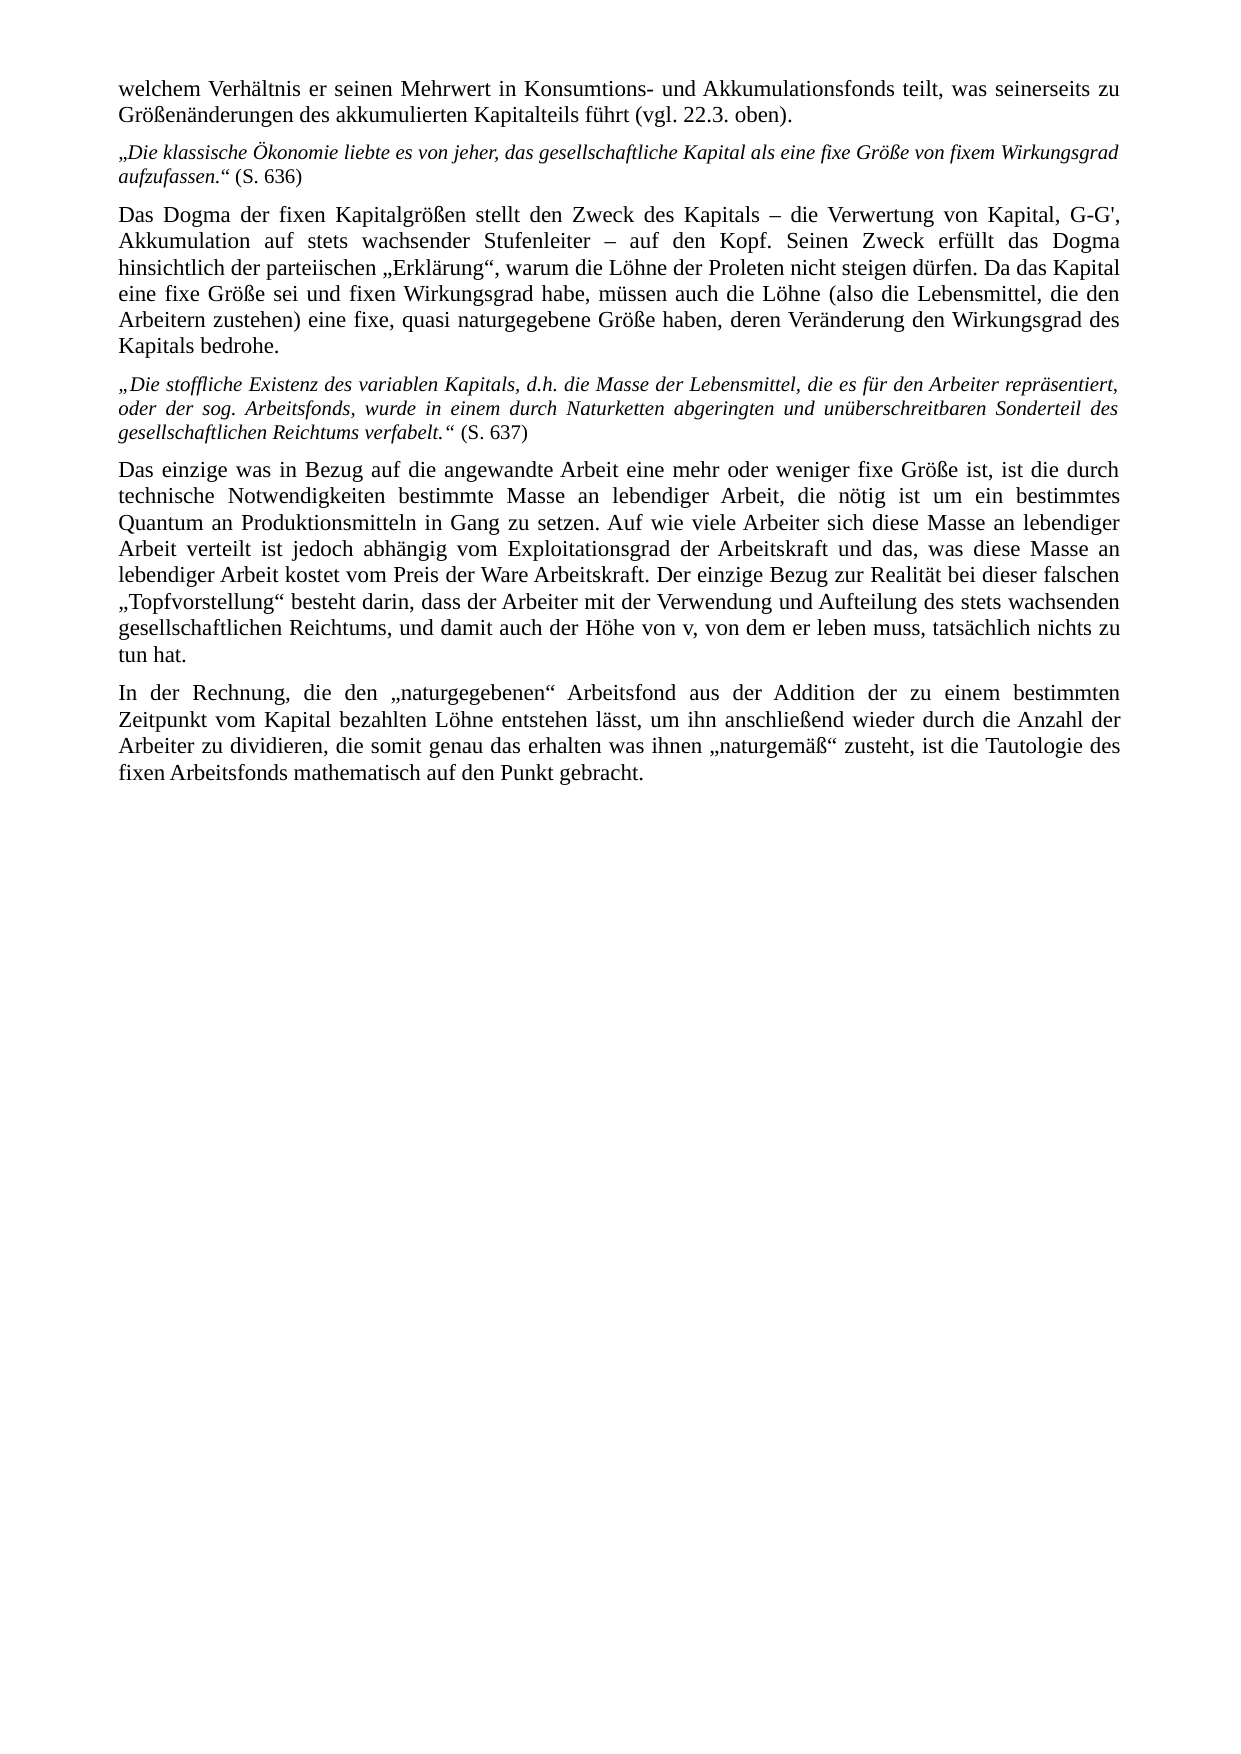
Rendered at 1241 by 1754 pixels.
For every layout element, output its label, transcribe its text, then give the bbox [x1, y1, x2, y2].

text Das Dogma der fixen Kapitalgrößen stellt den Zweck des Kapitals – die Verwertung von Kapital, G-G', Akkumulation auf stets wachsender Stufenleiter – auf den Kopf. Seinen Zweck erfüllt das Dogma hinsichtlich der parteiischen „Erklärung“, warum die Löhne der Proleten nicht steigen dürfen. Da das Kapital eine fixe Größe sei und fixen Wirkungsgrad habe, müssen auch die Löhne (also die Lebensmittel, die den Arbeitern zustehen) eine fixe, quasi naturgegebene Größe haben, deren Veränderung den Wirkungsgrad des Kapitals bedrohe. [118, 201, 1122, 359]
text Das einzige was in Bezug auf die angewandte Arbeit eine mehr oder weniger fixe Größe ist, ist die durch technische Notwendigkeiten bestimmte Masse an lebendiger Arbeit, die nötig ist um ein bestimmtes Quantum an Produktionsmitteln in Gang zu setzen. Auf wie viele Arbeiter sich diese Masse an lebendiger Arbeit verteilt ist jedoch abhängig vom Exploitationsgrad der Arbeitskraft und das, was diese Masse an lebendiger Arbeit kostet vom Preis der Ware Arbeitskraft. Der einzige Bezug zur Realität bei dieser falschen „Topfvorstellung“ besteht darin, dass der Arbeiter mit der Verwendung und Aufteilung des stets wachsenden gesellschaftlichen Reichtums, und damit auch der Höhe von v, von dem er leben muss, tatsächlich nichts zu tun hat. [118, 456, 1122, 667]
text welchem Verhältnis er seinen Mehrwert in Konsumtions- und Akkumulationsfonds teilt, was seinerseits zu Größenänderungen des akkumulierten Kapitalteils führt (vgl. 22.3. oben). [118, 75, 1122, 128]
text „Die stoffliche Existenz des variablen Kapitals, d.h. die Masse der Lebensmittel, die es für den Arbeiter repräsentiert, oder der sog. Arbeitsfonds, wurde in einem durch Naturketten abgeringten und unüberschreitbaren Sonderteil des gesellschaftlichen Reichtums verfabelt.“ (S. 637) [118, 371, 1122, 444]
text „Die klassische Ökonomie liebte es von jeher, das gesellschaftliche Kapital als eine fixe Größe von fixem Wirkungsgrad aufzufassen.“ (S. 636) [118, 140, 1122, 188]
text In der Rechnung, die den „naturgegebenen“ Arbeitsfond aus der Addition der zu einem bestimmten Zeitpunkt vom Kapital bezahlten Löhne entstehen lässt, um ihn anschließend wieder durch die Anzahl der Arbeiter zu dividieren, die somit genau das erhalten was ihnen „naturgemäß“ zusteht, ist die Tautologie des fixen Arbeitsfonds mathematisch auf den Punkt gebracht. [118, 679, 1122, 785]
